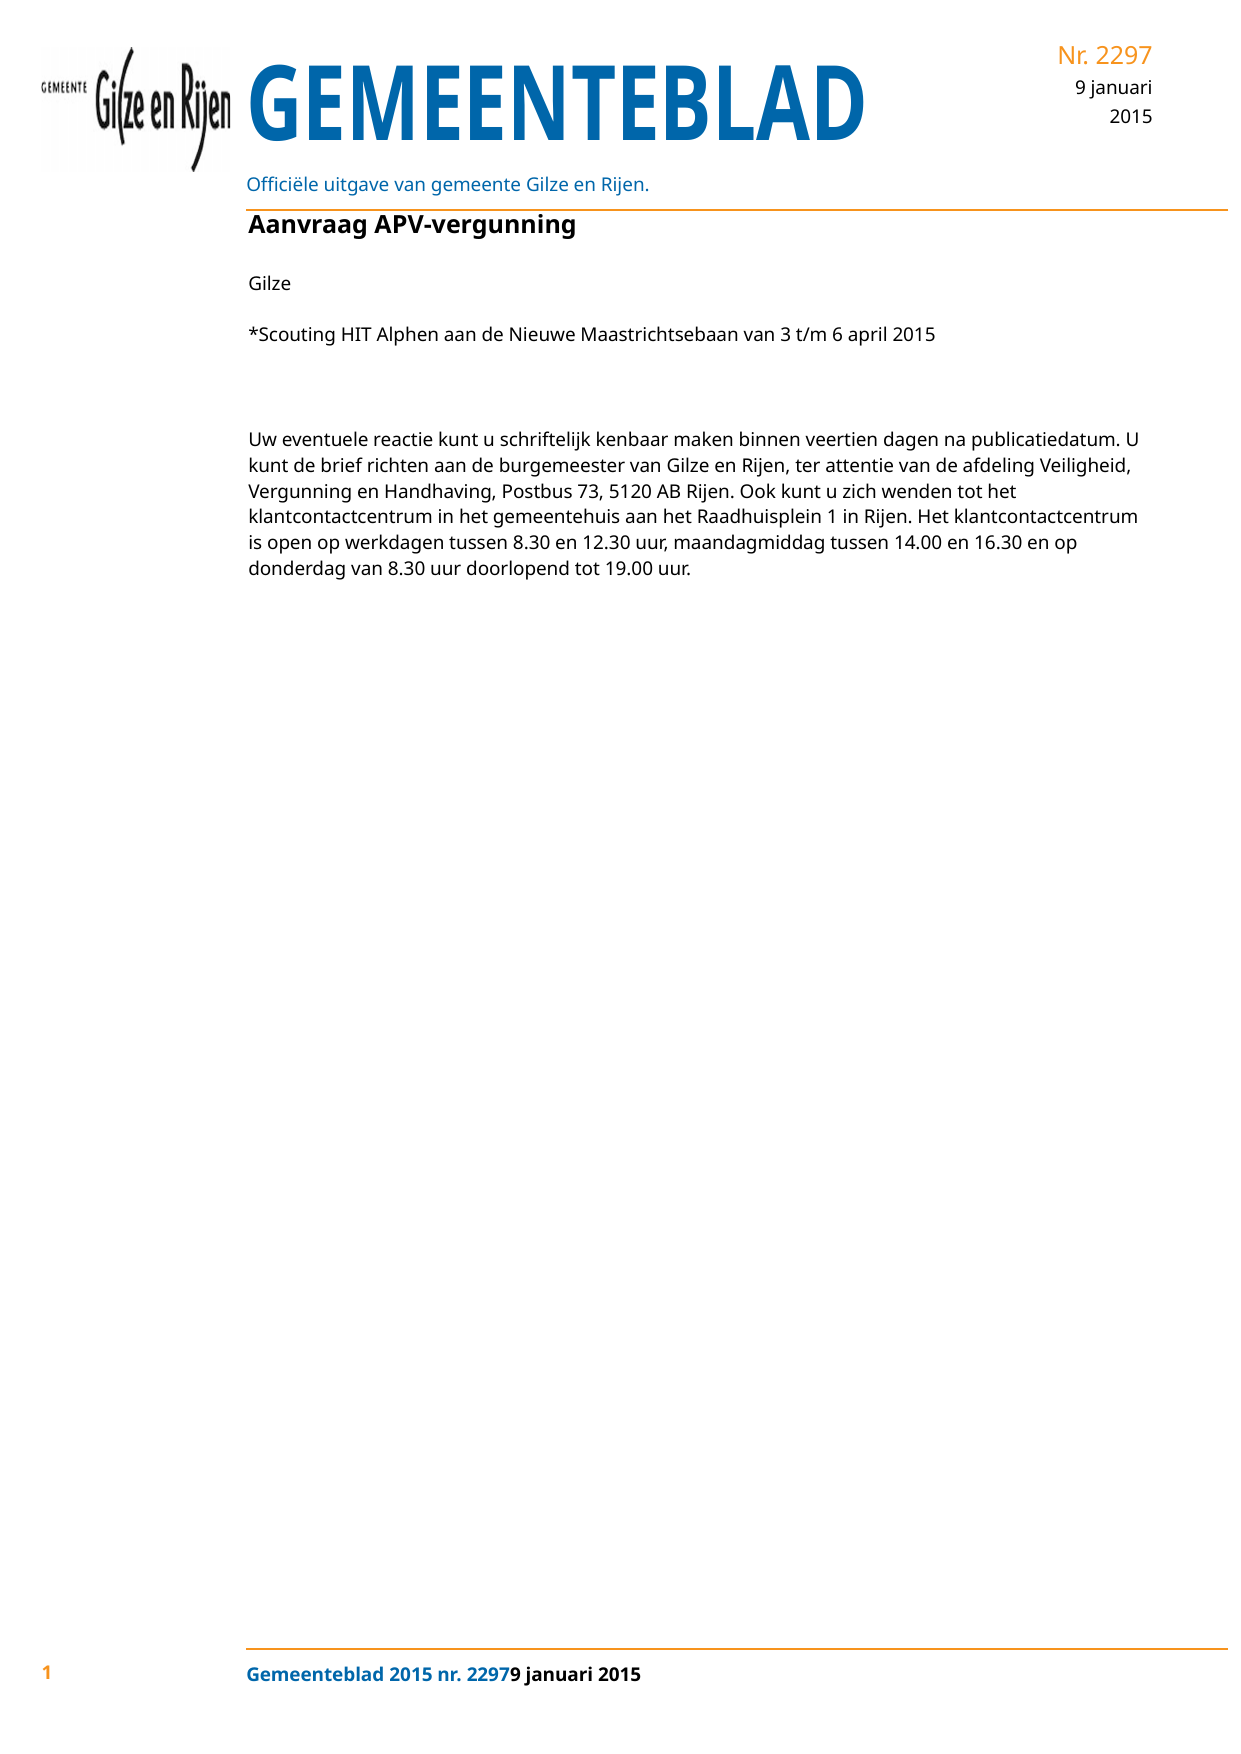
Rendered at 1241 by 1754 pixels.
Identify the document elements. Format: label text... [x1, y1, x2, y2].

picture [41, 47, 231, 172]
text *Scouting HIT Alphen aan de Nieuwe Maastrichtsebaan van 3 t/m 6 april 2015 [248, 321, 1152, 346]
text Gilze [248, 270, 1152, 296]
text Uw eventuele reactie kunt u schriftelijk kenbaar maken binnen veertien dagen na publicatiedatum. U kunt de brief richten aan de burgemeester van Gilze en Rijen, ter attentie van de afdeling Veiligheid, Vergunning en Handhaving, Postbus 73, 5120 AB Rijen. Ook kunt u zich wenden tot het klantcontactcentrum in het gemeentehuis aan het Raadhuisplein 1 in Rijen. Het klantcontactcentrum is open op werkdagen tussen 8.30 en 12.30 uur, maandagmiddag tussen 14.00 en 16.30 en op donderdag van 8.30 uur doorlopend tot 19.00 uur. [248, 426, 1152, 581]
text Aanvraag APV-vergunning [248, 211, 1152, 241]
